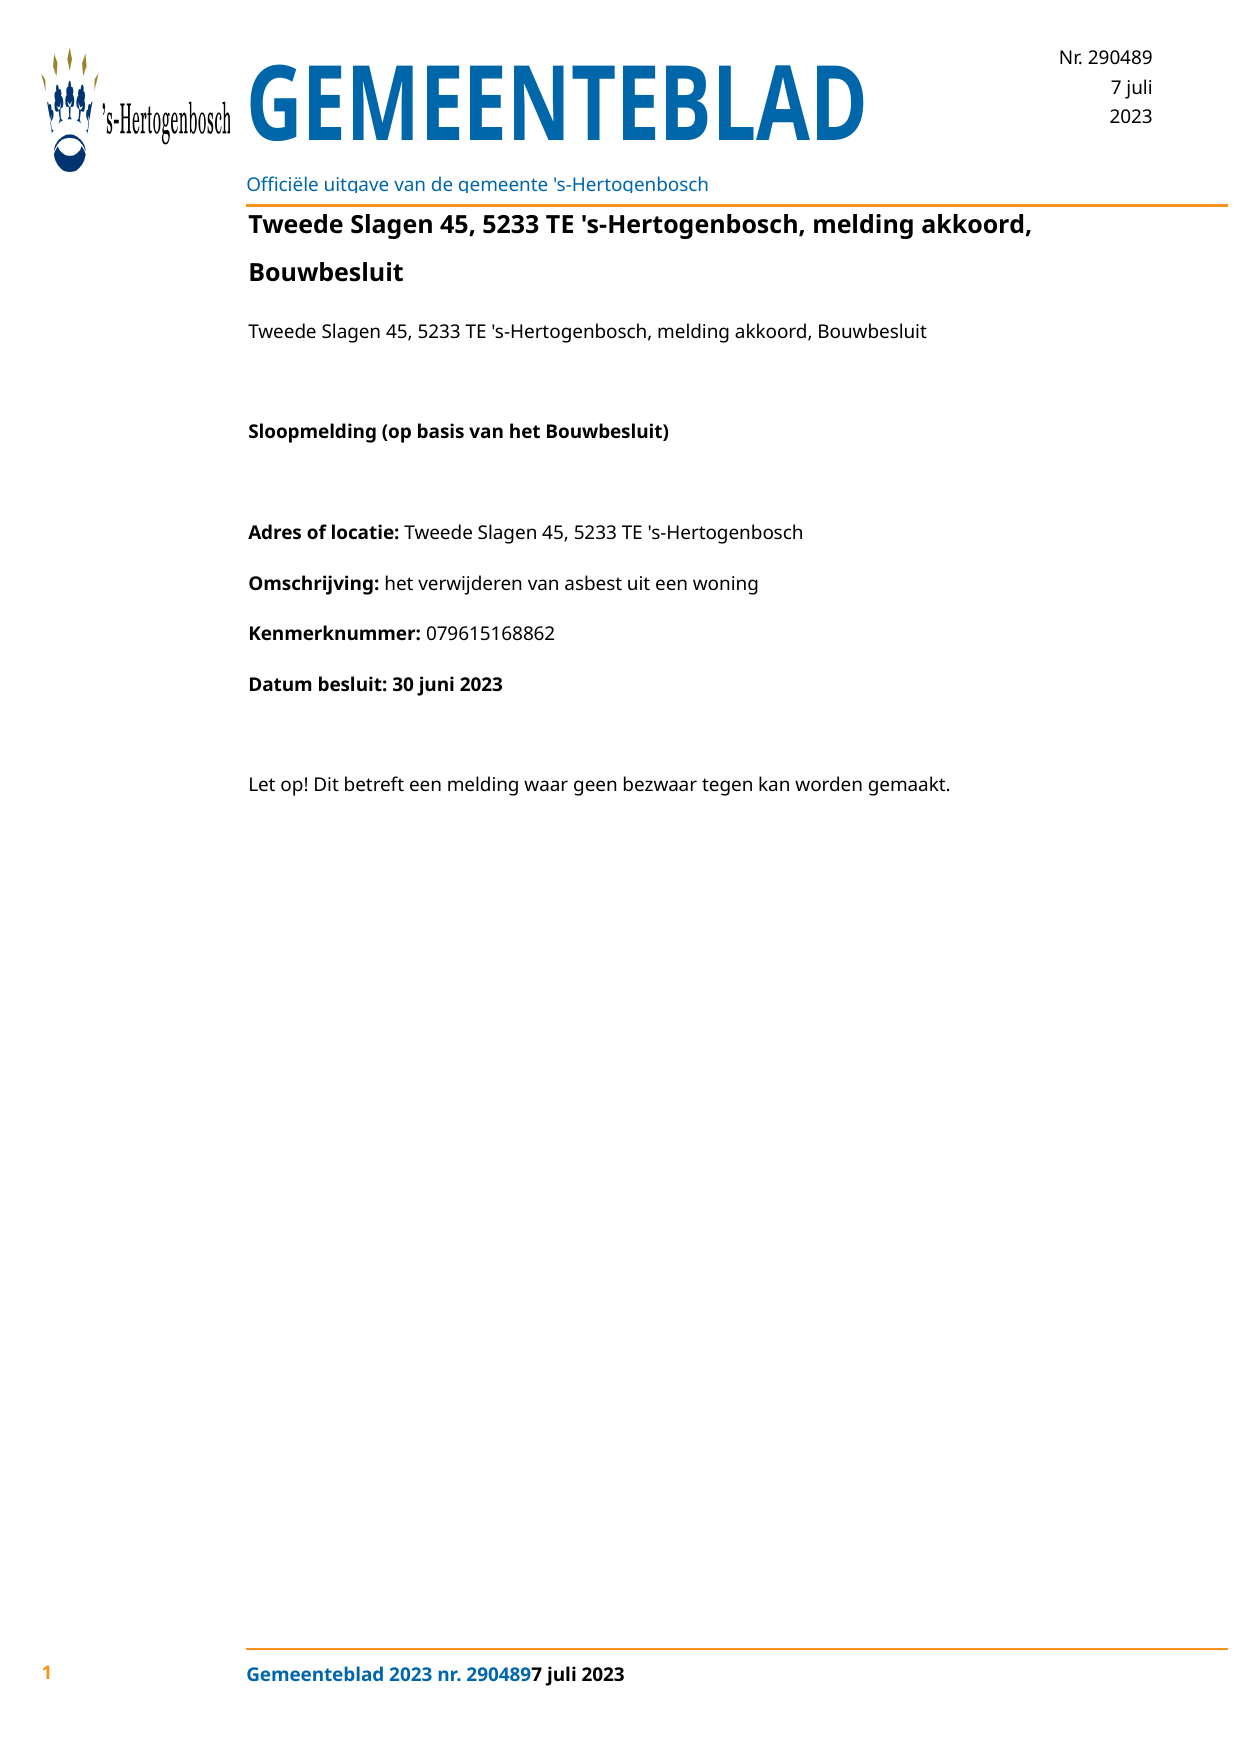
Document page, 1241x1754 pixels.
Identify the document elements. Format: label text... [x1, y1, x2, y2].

text Sloopmelding (op basis van het Bouwbesluit) [248, 419, 1152, 444]
text Tweede Slagen 45, 5233 TE 's-Hertogenbosch, melding akkoord, Bouwbesluit [248, 207, 1152, 288]
text Datum besluit: 30 juni 2023 [248, 671, 1152, 697]
text Tweede Slagen 45, 5233 TE 's-Hertogenbosch, melding akkoord, Bouwbesluit [248, 318, 1152, 344]
text Adres of locatie: Tweede Slagen 45, 5233 TE 's-Hertogenbosch [248, 519, 1152, 545]
text Omschrijving: het verwijderen van asbest uit een woning [248, 570, 1152, 596]
text Let op! Dit betreft een melding waar geen bezwaar tegen kan worden gemaakt. [248, 772, 1152, 797]
text Kenmerknummer: 079615168862 [248, 620, 1152, 646]
picture [41, 47, 231, 172]
